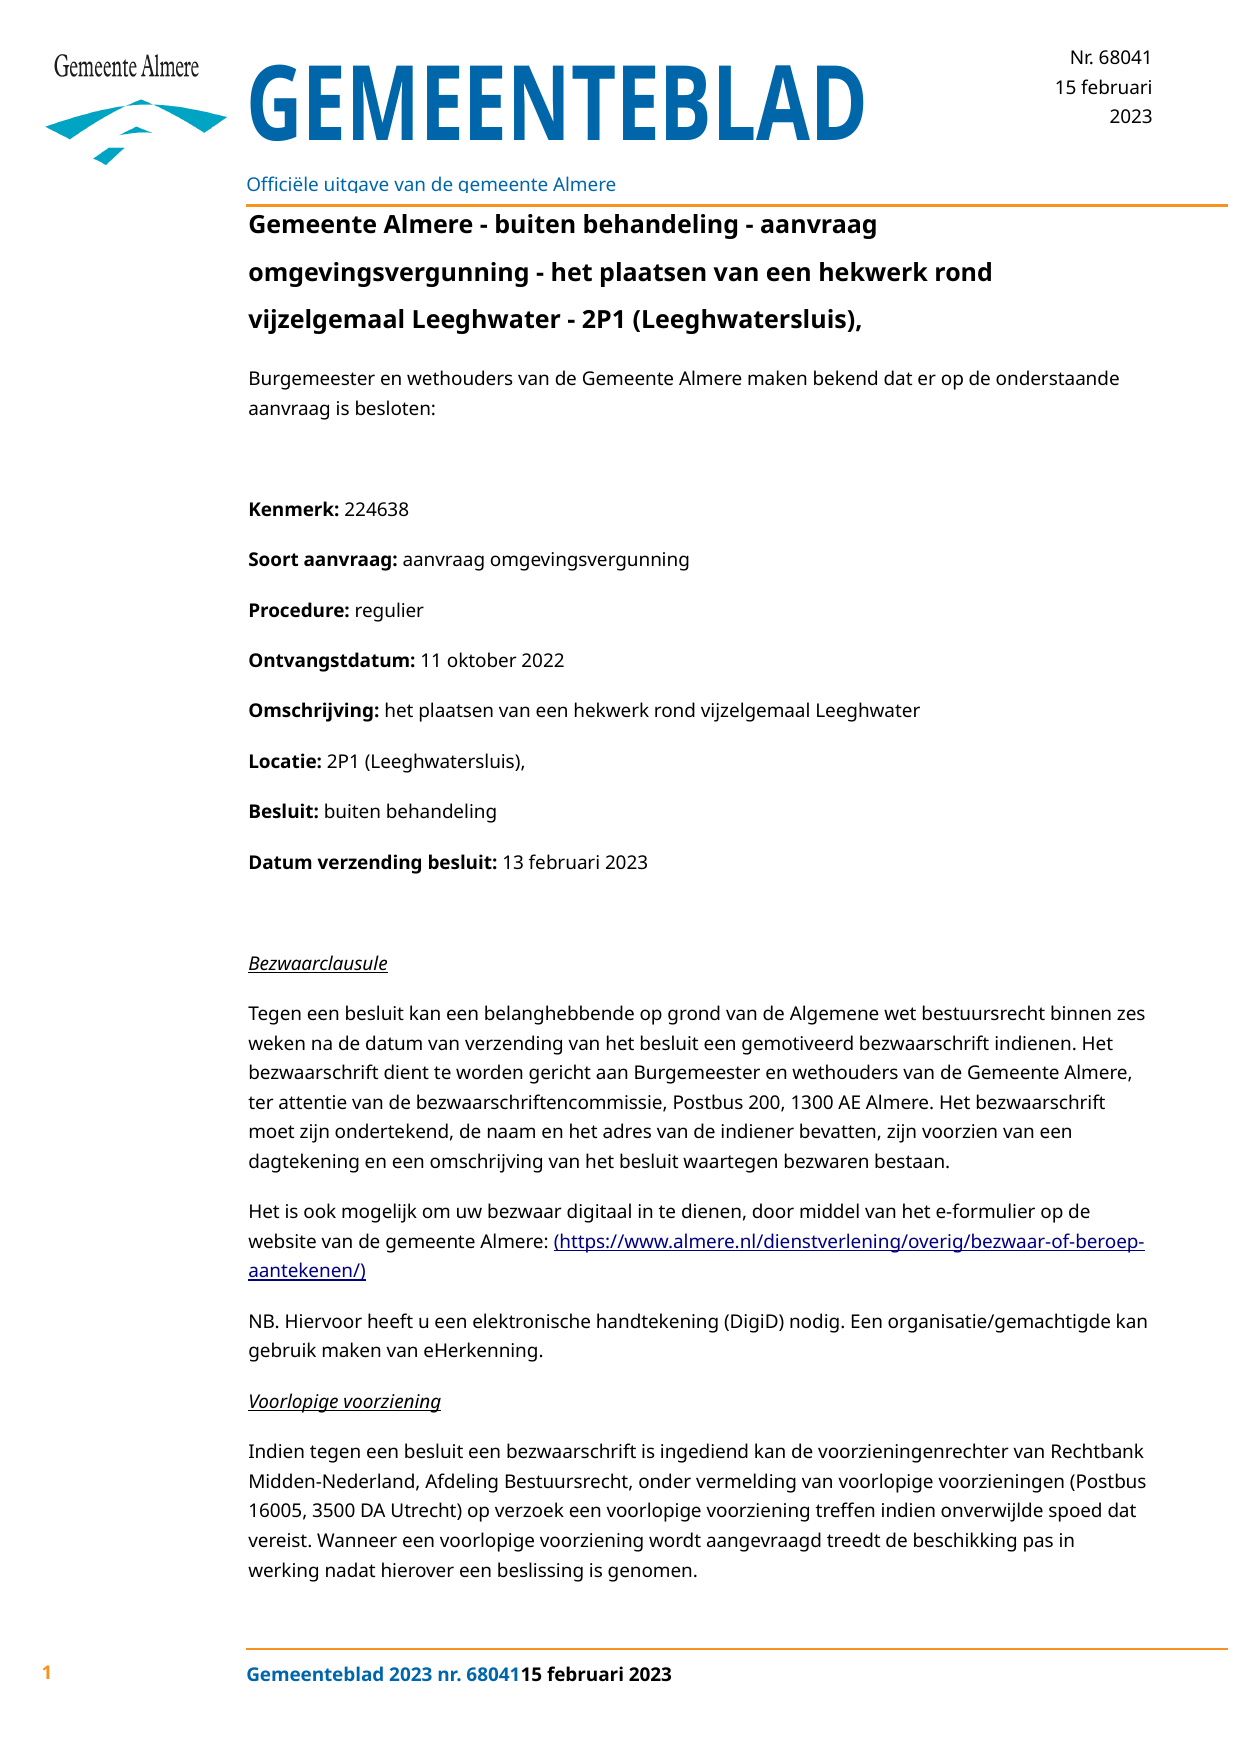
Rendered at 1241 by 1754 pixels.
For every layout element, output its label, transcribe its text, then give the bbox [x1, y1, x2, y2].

text Procedure: regulier [248, 597, 1152, 622]
text Voorlopige voorziening [248, 1388, 1152, 1414]
text Omschrijving: het plaatsen van een hekwerk rond vijzelgemaal Leeghwater [248, 698, 1152, 723]
text Indien tegen een besluit een bezwaarschrift is ingediend kan de voorzieningenrechter van Rechtbank Midden-Nederland, Afdeling Bestuursrecht, onder vermelding van voorlopige voorzieningen (Postbus 16005, 3500 DA Utrecht) op verzoek een voorlopige voorziening treffen indien onverwijlde spoed dat vereist. Wanneer een voorlopige voorziening wordt aangevraagd treedt de beschikking pas in werking nadat hierover een beslissing is genomen. [248, 1438, 1152, 1582]
text Tegen een besluit kan een belanghebbende op grond van de Algemene wet bestuursrecht binnen zes weken na de datum van verzending van het besluit een gemotiveerd bezwaarschrift indienen. Het bezwaarschrift dient te worden gericht aan Burgemeester en wethouders van de Gemeente Almere, ter attentie van de bezwaarschriftencommissie, Postbus 200, 1300 AE Almere. Het bezwaarschrift moet zijn ondertekend, de naam en het adres van de indiener bevatten, zijn voorzien van een dagtekening en een omschrijving van het besluit waartegen bezwaren bestaan. [248, 1000, 1152, 1174]
text Kenmerk: 224638 [248, 496, 1152, 522]
text Het is ook mogelijk om uw bezwaar digitaal in te dienen, door middel van het e-formulier op de website van de gemeente Almere: (https://www.almere.nl/dienstverlening/overig/bezwaar-of-beroep-aantekenen/) [248, 1198, 1152, 1283]
text Gemeente Almere - buiten behandeling - aanvraag omgevingsvergunning - het plaatsen van een hekwerk rond vijzelgemaal Leeghwater - 2P1 (Leeghwatersluis), [248, 207, 1152, 336]
text Soort aanvraag: aanvraag omgevingsvergunning [248, 546, 1152, 572]
text Ontvangstdatum: 11 oktober 2022 [248, 647, 1152, 673]
text NB. Hiervoor heeft u een elektronische handtekening (DigiD) nodig. Een organisatie/gemachtigde kan gebruik maken van eHerkenning. [248, 1308, 1152, 1363]
picture [41, 47, 231, 172]
text Datum verzending besluit: 13 februari 2023 [248, 849, 1152, 874]
text Besluit: buiten behandeling [248, 798, 1152, 824]
text Bezwaarclausule [248, 950, 1152, 975]
text Locatie: 2P1 (Leeghwatersluis), [248, 748, 1152, 774]
text Burgemeester en wethouders van de Gemeente Almere maken bekend dat er op de onderstaande aanvraag is besloten: [248, 366, 1152, 421]
